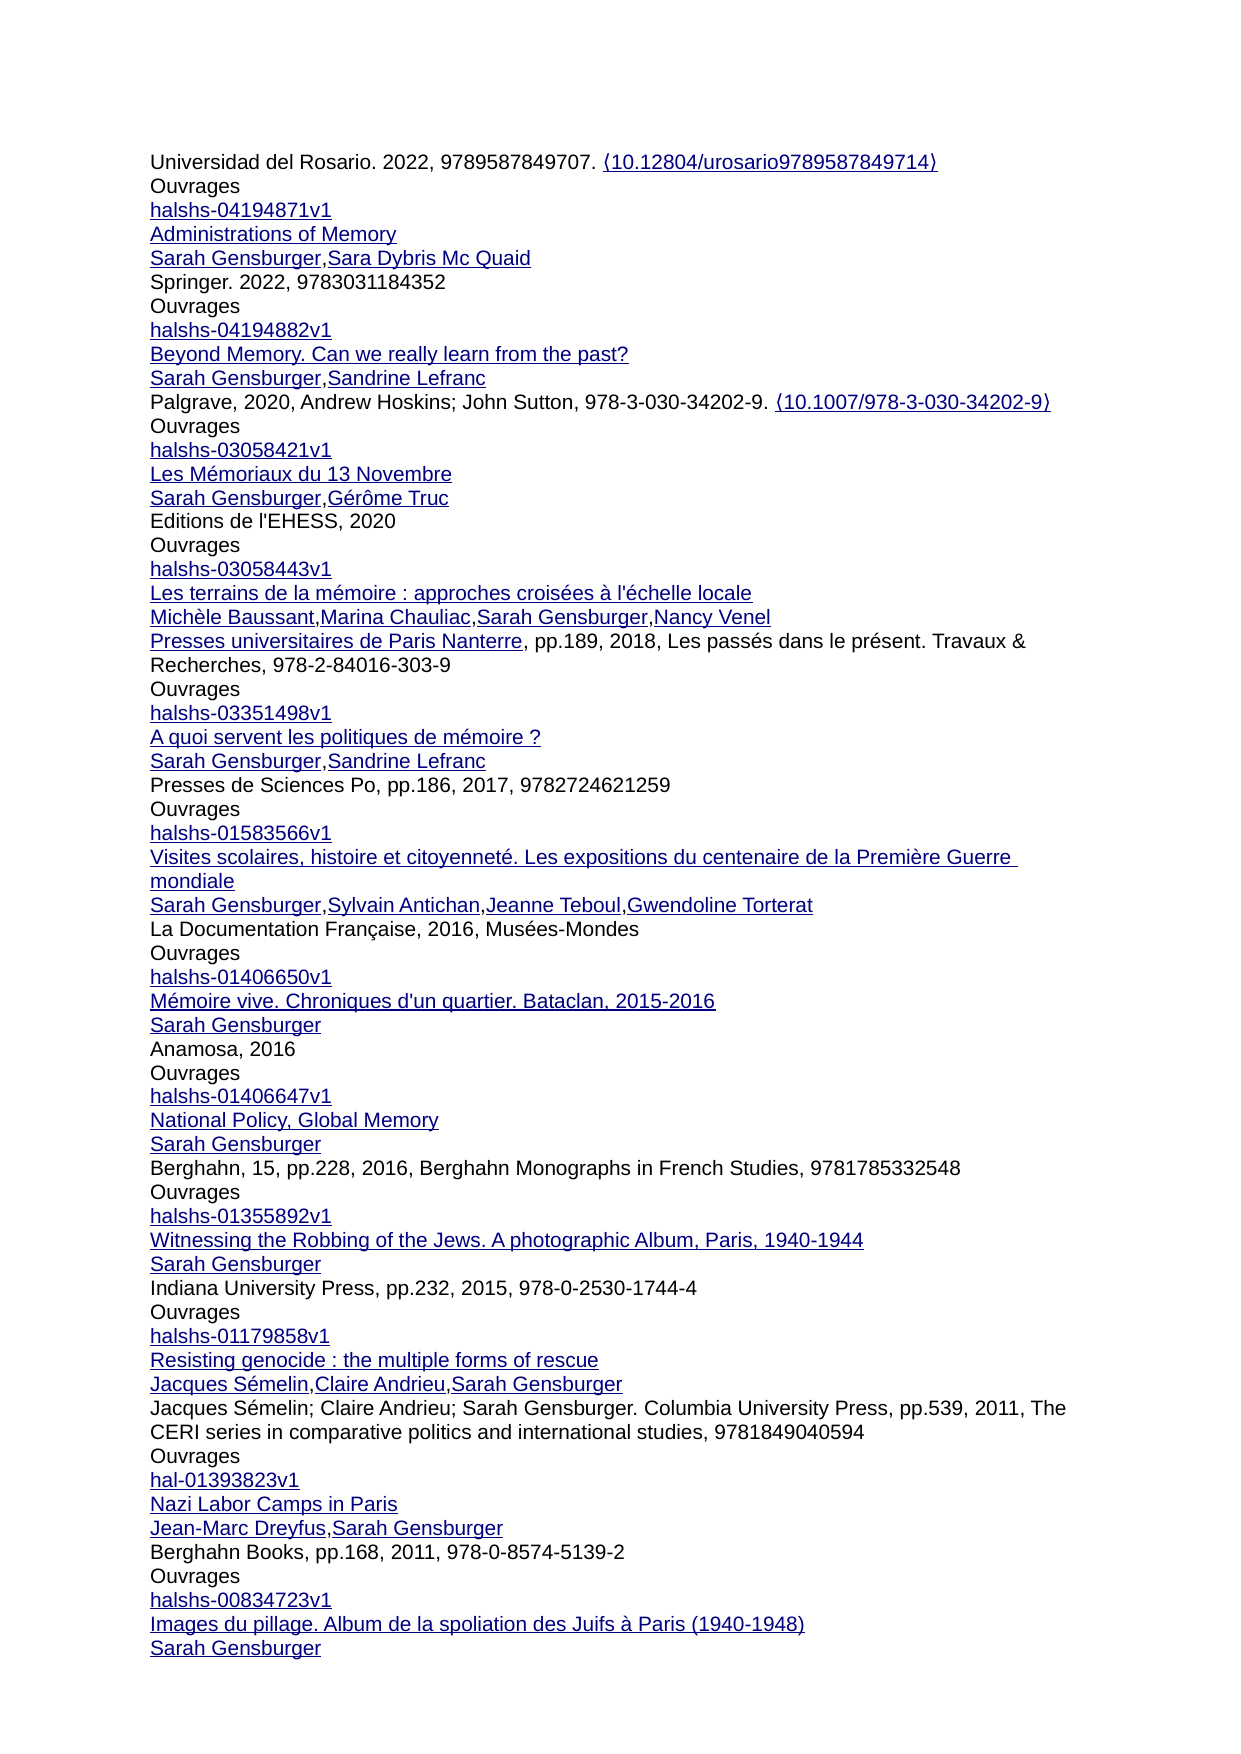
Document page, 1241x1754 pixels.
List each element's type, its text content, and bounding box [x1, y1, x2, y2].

table_cell Resisting genocide : the multiple forms of rescue Jacques Sémelin,Claire Andrieu,Sarah Gensburger Jacques Sémelin; Claire Andrieu; Sarah Gensburger. Columbia University Press, pp.539, 2011, The CERI series in comparative politics and international studies, 9781849040594 Ouvrages hal-01393823v1 [150, 1348, 1090, 1492]
table_cell Witnessing the Robbing of the Jews. A photographic Album, Paris, 1940-1944 Sarah Gensburger Indiana University Press, pp.232, 2015, 978-0-2530-1744-4 Ouvrages halshs-01179858v1 [150, 1228, 1090, 1348]
table_cell Nazi Labor Camps in Paris Jean-Marc Dreyfus,Sarah Gensburger Berghahn Books, pp.168, 2011, 978-0-8574-5139-2 Ouvrages halshs-00834723v1 [150, 1492, 1090, 1611]
table_cell Mémoire vive. Chroniques d'un quartier. Bataclan, 2015-2016 Sarah Gensburger Anamosa, 2016 Ouvrages halshs-01406647v1 [150, 989, 1090, 1108]
table_cell A quoi servent les politiques de mémoire ? Sarah Gensburger,Sandrine Lefranc Presses de Sciences Po, pp.186, 2017, 9782724621259 Ouvrages halshs-01583566v1 [150, 725, 1090, 845]
table_cell National Policy, Global Memory Sarah Gensburger Berghahn, 15, pp.228, 2016, Berghahn Monographs in French Studies, 9781785332548 Ouvrages halshs-01355892v1 [150, 1108, 1090, 1228]
table_cell Visites scolaires, histoire et citoyenneté. Les expositions du centenaire de la Première Guerre mondiale Sarah Gensburger,Sylvain Antichan,Jeanne Teboul,Gwendoline Torterat La Documentation Française, 2016, Musées-Mondes Ouvrages halshs-01406650v1 [150, 845, 1090, 988]
table_cell Beyond Memory. Can we really learn from the past? Sarah Gensburger,Sandrine Lefranc Palgrave, 2020, Andrew Hoskins; John Sutton, 978-3-030-34202-9. ⟨10.1007/978-3-030-34202-9⟩ Ouvrages halshs-03058421v1 [150, 342, 1090, 461]
table_cell Administrations of Memory Sarah Gensburger,Sara Dybris Mc Quaid Springer. 2022, 9783031184352 Ouvrages halshs-04194882v1 [150, 222, 1090, 342]
table_cell Les terrains de la mémoire : approches croisées à l'échelle locale Michèle Baussant,Marina Chauliac,Sarah Gensburger,Nancy Venel Presses universitaires de Paris Nanterre, pp.189, 2018, Les passés dans le présent. Travaux & Recherches, 978-2-84016-303-9 Ouvrages halshs-03351498v1 [150, 581, 1090, 725]
table_cell Universidad del Rosario. 2022, 9789587849707. ⟨10.12804/urosario9789587849714⟩ Ouvrages halshs-04194871v1 [150, 150, 1090, 222]
table_cell Les Mémoriaux du 13 Novembre Sarah Gensburger,Gérôme Truc Editions de l'EHESS, 2020 Ouvrages halshs-03058443v1 [150, 461, 1090, 581]
table_cell Images du pillage. Album de la spoliation des Juifs à Paris (1940-1948) Sarah Gensburger [150, 1611, 1090, 1659]
